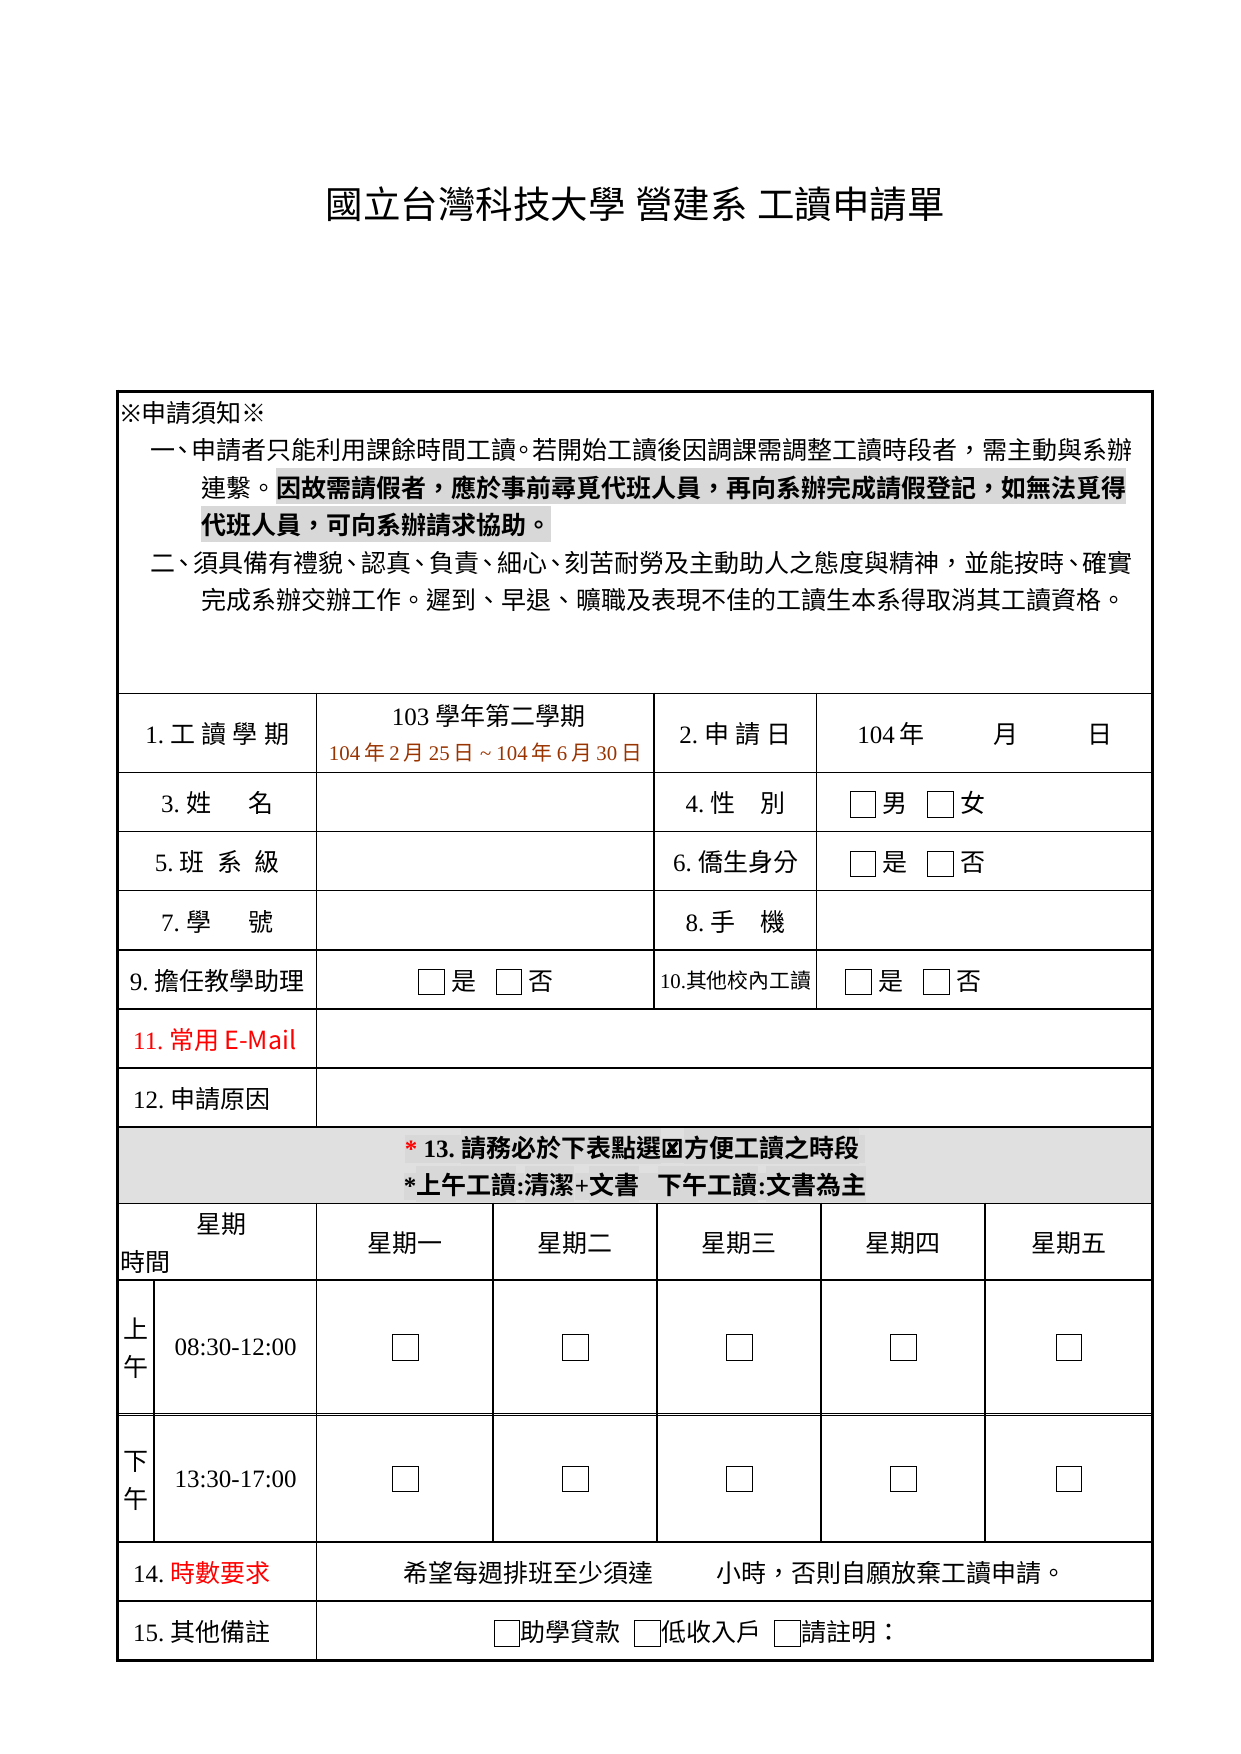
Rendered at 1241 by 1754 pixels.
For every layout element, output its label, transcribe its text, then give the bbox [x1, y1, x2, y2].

table_cell 3. 姓 名 [119, 773, 316, 831]
table_header ※申請須知※ 一、申請者只能利用課餘時間工讀。若開始工讀後因調課需調整工讀時段者，需主動與系辦連繫。因故需請假者，應於事前尋覓代班人員，再向系辦完成請假登記，如無法覓得代班人員，可向系辦請求協助。 二、須具備有禮貌、認真、負責、細心、刻苦耐勞及主動助人之態度與精神，並能按時、確實完成系辦交辦工作。遲到、早退、曠職及表現不佳的工讀生本系得取消其工讀資格。 [119, 393, 1151, 693]
table_cell 15. 其他備註 [119, 1602, 316, 1659]
table_cell 下午 [119, 1416, 153, 1541]
table_cell [822, 1416, 984, 1541]
table_cell * 13. 請務必於下表點選方便工讀之時段 *上午工讀:清潔+文書 下午工讀:文書為主 [119, 1128, 1151, 1203]
table_cell 星期三 [658, 1204, 820, 1279]
table_cell [658, 1416, 820, 1541]
table_cell 104年 月 日 [817, 694, 1151, 772]
table_cell [317, 1281, 492, 1413]
table_cell 5. 班 系 級 [119, 832, 316, 890]
table_cell [986, 1281, 1151, 1413]
table_cell 8. 手 機 [655, 891, 816, 949]
table_cell [658, 1281, 820, 1413]
table_cell 13:30-17:00 [155, 1416, 316, 1541]
table_cell [317, 773, 653, 831]
table_cell 星期一 [317, 1204, 492, 1279]
table_cell 是 否 [317, 951, 653, 1008]
table_cell 星期五 [986, 1204, 1151, 1279]
table_cell 10.其他校內工讀 [655, 951, 816, 1008]
table_cell [317, 1069, 1151, 1126]
table_cell 1. 工 讀 學 期 [119, 694, 316, 772]
table_cell [317, 1416, 492, 1541]
table_cell [317, 891, 653, 949]
table_cell 103 學年第二學期 104年2月25日 ~ 104年6月30日 [317, 694, 653, 772]
table_cell 上午 [119, 1281, 153, 1413]
table_cell [317, 1010, 1151, 1067]
table_cell 2. 申 請 日 [655, 694, 816, 772]
table_cell 是 否 [817, 832, 1151, 890]
table_cell 星期二 [494, 1204, 656, 1279]
table_cell 12. 申請原因 [119, 1069, 316, 1126]
table_cell 星期四 [822, 1204, 984, 1279]
text 國立台灣科技大學 營建系 工讀申請單 [118, 164, 1152, 239]
table_cell 9. 擔任教學助理 [119, 951, 316, 1008]
table_cell 14. 時數要求 [119, 1543, 316, 1600]
table_cell 08:30-12:00 [155, 1281, 316, 1413]
table_cell [986, 1416, 1151, 1541]
table_cell 6. 僑生身分 [655, 832, 816, 890]
table_cell 星期 時間 [119, 1204, 316, 1279]
table_cell 希望每週排班至少須達 小時，否則自願放棄工讀申請。 [317, 1543, 1151, 1600]
table_cell [817, 891, 1151, 949]
table_cell [494, 1281, 656, 1413]
table_cell 是 否 [817, 951, 1151, 1008]
table_cell 7. 學 號 [119, 891, 316, 949]
table_cell [317, 832, 653, 890]
table_cell 4. 性 別 [655, 773, 816, 831]
table_cell [494, 1416, 656, 1541]
table_cell 男 女 [817, 773, 1151, 831]
table_cell 助學貸款 低收入戶 請註明： [317, 1602, 1151, 1659]
table_cell 11. 常用E-Mail [119, 1010, 316, 1067]
table_cell [822, 1281, 984, 1413]
